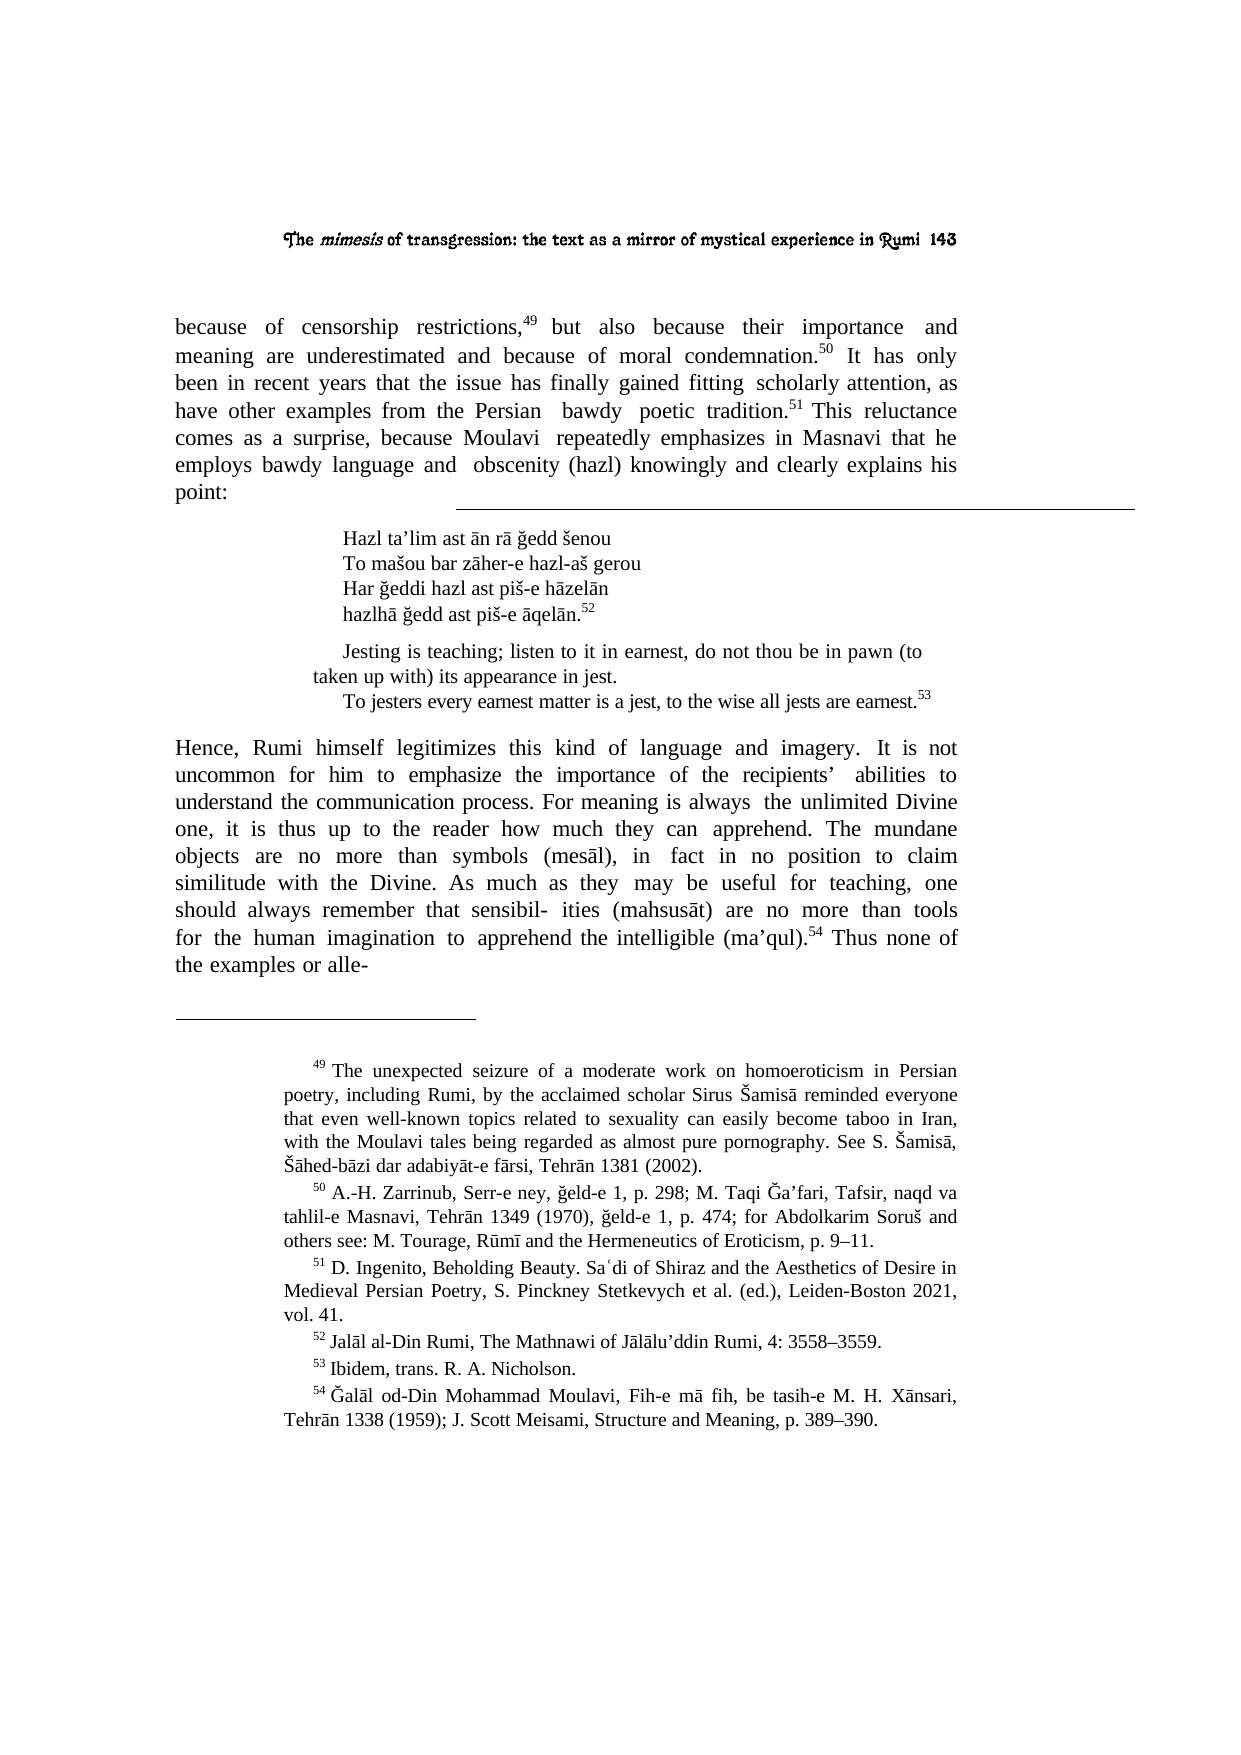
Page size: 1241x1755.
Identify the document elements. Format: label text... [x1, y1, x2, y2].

text 53 Ibidem, trans. R. A. Nicholson. [313, 1356, 1066, 1380]
text 50 A.-H. Zarrinub, Serr-e ney, ğeld-e 1, p. 298; M. Taqi Ğa’fari, Tafsir, naqd va tahlil-e Masnavi, Tehrān 1349 (1970), ğeld-e 1, p. 474; for Abdolkarim Soruš and others see: M. Tourage, Rūmī and the Hermeneutics of Eroticism, p. 9–11. [283, 1179, 958, 1252]
text Jesting is teaching; listen to it in earnest, do not thou be in pawn (to taken up with) its appearance in jest. [313, 639, 954, 688]
text because of censorship restrictions,49 but also because their importance and meaning are underestimated and because of moral condemnation.50 It has only been in recent years that the issue has finally gained fitting scholarly attention, as have other examples from the Persian bawdy poetic tradition.51 This reluctance comes as a surprise, because Moulavi repeatedly emphasizes in Masnavi that he employs bawdy language and obscenity (hazl) knowingly and clearly explains his point: [175, 311, 958, 504]
picture [283, 231, 920, 250]
text 52 Jalāl al-Din Rumi, The Mathnawi of Jālālu’ddin Rumi, 4: 3558–3559. [313, 1328, 1066, 1353]
text Hence, Rumi himself legitimizes this kind of language and imagery. It is not uncommon for him to emphasize the importance of the recipients’ abilities to understand the communication process. For meaning is always the unlimited Divine one, it is thus up to the reader how much they can apprehend. The mundane objects are no more than symbols (mesāl), in fact in no position to claim similitude with the Divine. As much as they may be useful for teaching, one should always remember that sensibil- ities (mahsusāt) are no more than tools for the human imagination to apprehend the intelligible (ma’qul).54 Thus none of the examples or alle- [175, 734, 958, 977]
text 54 Ğalāl od-Din Mohammad Moulavi, Fih-e mā fih, be tasih-e M. H. Xānsari, Tehrān 1338 (1959); J. Scott Meisami, Structure and Meaning, p. 389–390. [283, 1383, 957, 1431]
text 51 D. Ingenito, Beholding Beauty. Saʿdi of Shiraz and the Aesthetics of Desire in Medieval Persian Poetry, S. Pinckney Stetkevych et al. (ed.), Leiden-Boston 2021, vol. 41. [283, 1254, 958, 1326]
text Hazl ta’lim ast ān rā ğedd šenou [343, 526, 1066, 550]
text To mašou bar zāher-e hazl-aš gerou Har ğeddi hazl ast piš-e hāzelān hazlhā ğedd ast piš-e āqelān.52 [343, 551, 644, 626]
text 49 The unexpected seizure of a moderate work on homoeroticism in Persian poetry, including Rumi, by the acclaimed scholar Sirus Šamisā reminded everyone that even well-known topics related to sexuality can easily become taboo in Iran, with the Moulavi tales being regarded as almost pure pornography. See S. Šamisā, Šāhed-bāzi dar adabiyāt-e fārsi, Tehrān 1381 (2002). [283, 1057, 958, 1177]
text To jesters every earnest matter is a jest, to the wise all jests are earnest.53 [313, 689, 1066, 713]
